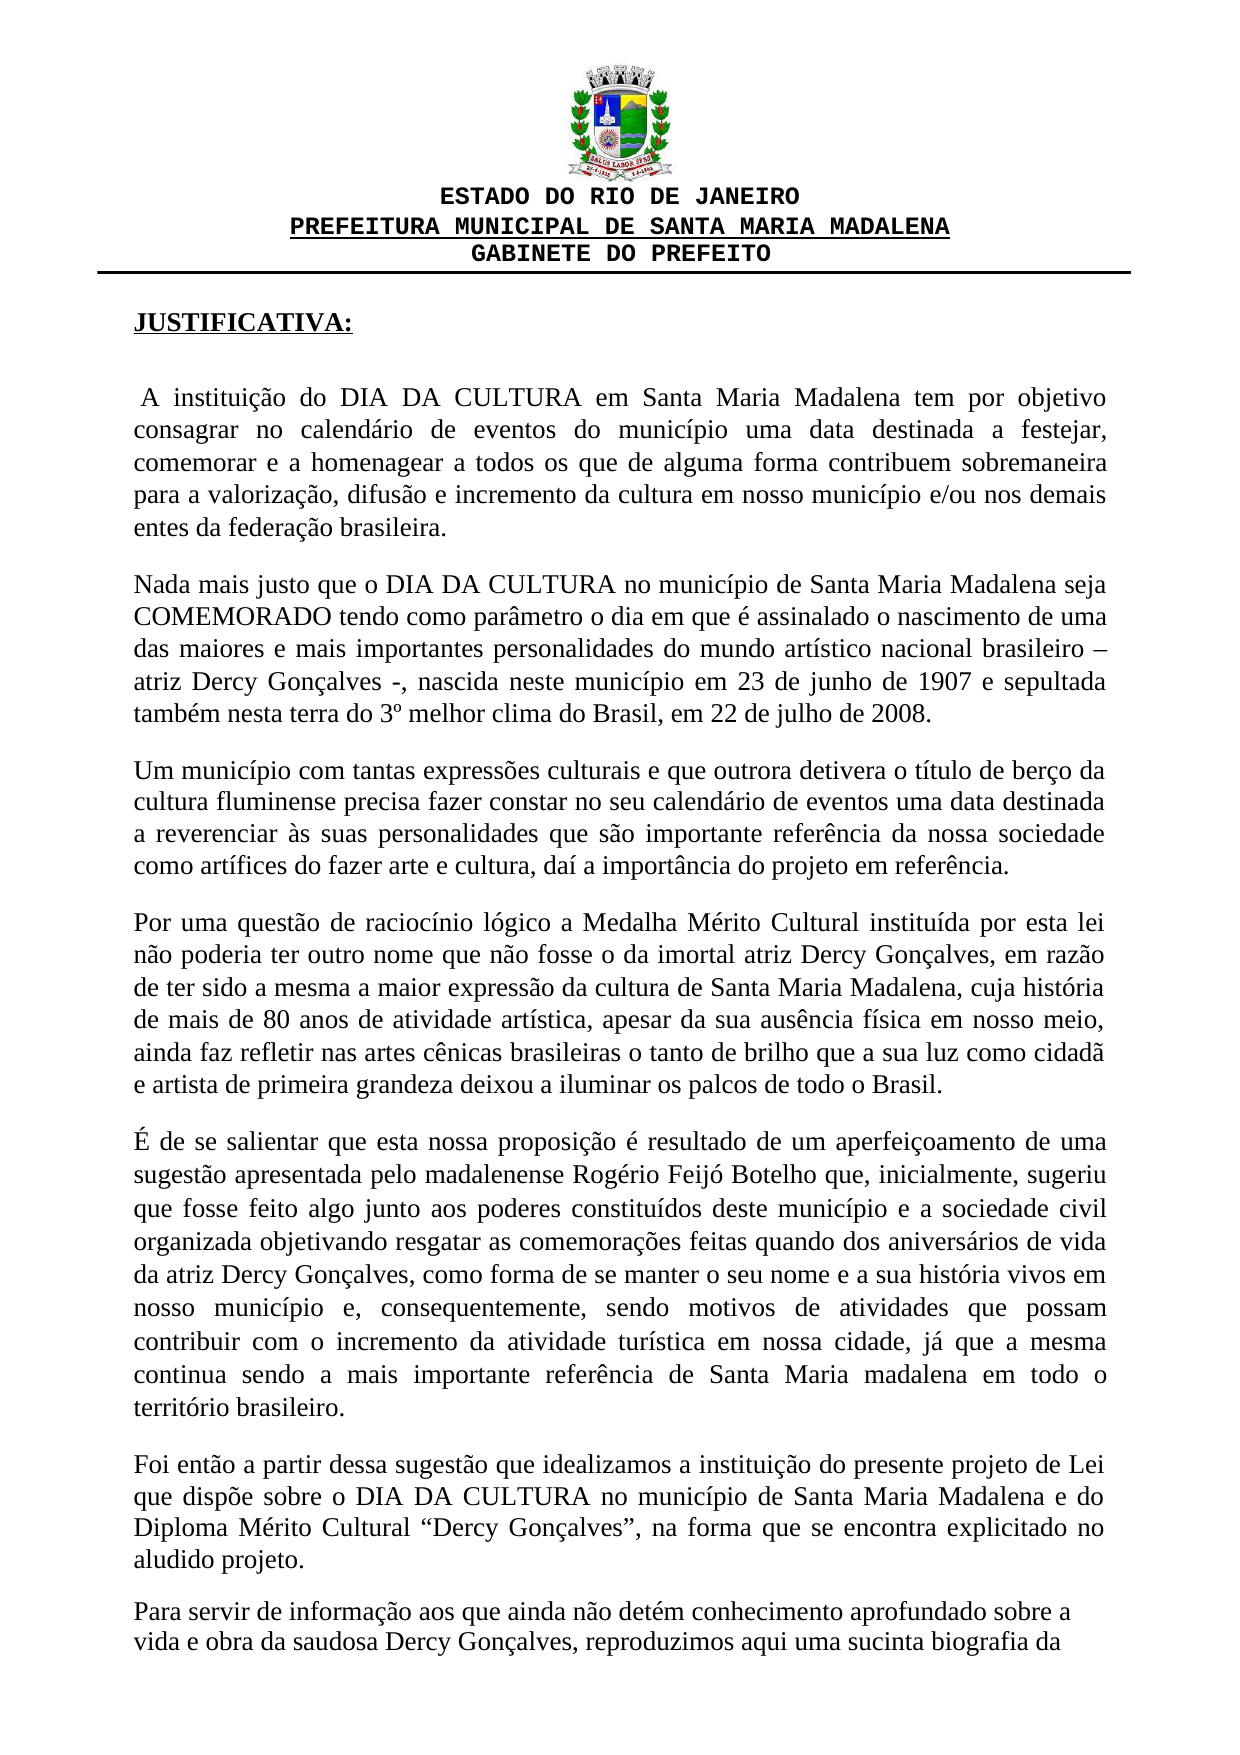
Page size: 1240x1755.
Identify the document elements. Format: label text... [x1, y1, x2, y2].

text Foi então a partir dessa sugestão que idealizamos a instituição do presente projeto de Lei que dispõe sobre o DIA DA CULTURA no município de Santa Maria Madalena e do Diploma Mérito Cultural “Dercy Gonçalves”, na forma que se encontra explicitado no aludido projeto. [133, 1448, 1106, 1574]
text Um município com tantas expressões culturais e que outrora detivera o título de berço da cultura fluminense precisa fazer constar no seu calendário de eventos uma data destinada a reverenciar às suas personalidades que são importante referência da nossa sociedade como artífices do fazer arte e cultura, daí a importância do projeto em referência. [133, 754, 1106, 880]
text É de se salientar que esta nossa proposição é resultado de um aperfeiçoamento de uma sugestão apresentada pelo madalenense Rogério Feijó Botelho que, inicialmente, sugeriu que fosse feito algo junto aos poderes constituídos deste município e a sociedade civil organizada objetivando resgatar as comemorações feitas quando dos aniversários de vida da atriz Dercy Gonçalves, como forma de se manter o seu nome e a sua história vivos em nosso município e, consequentemente, sendo motivos de atividades que possam contribuir com o incremento da atividade turística em nossa cidade, já que a mesma continua sendo a mais importante referência de Santa Maria madalena em todo o território brasileiro. [133, 1125, 1108, 1422]
text PREFEITURA MUNICIPAL DE SANTA MARIA MADALENA [289, 212, 1117, 240]
text JUSTIFICATIVA: [133, 306, 1117, 337]
text A instituição do DIA DA CULTURA em Santa Maria Madalena tem por objetivo consagrar no calendário de eventos do município uma data destinada a festejar, comemorar e a homenagear a todos os que de alguma forma contribuem sobremaneira para a valorização, difusão e incremento da cultura em nosso município e/ou nos demais entes da federação brasileira. [133, 381, 1108, 542]
text ESTADO DO RIO DE JANEIRO [439, 184, 1117, 212]
text GABINETE DO PREFEITO [471, 241, 1117, 269]
text Nada mais justo que o DIA DA CULTURA no município de Santa Maria Madalena seja COMEMORADO tendo como parâmetro o dia em que é assinalado o nascimento de uma das maiores e mais importantes personalidades do mundo artístico nacional brasileiro – atriz Dercy Gonçalves -, nascida neste município em 23 de junho de 1907 e sepultada também nesta terra do 3º melhor clima do Brasil, em 22 de julho de 2008. [133, 568, 1108, 728]
text Por uma questão de raciocínio lógico a Medalha Mérito Cultural instituída por esta lei não poderia ter outro nome que não fosse o da imortal atriz Dercy Gonçalves, em razão de ter sido a mesma a maior expressão da cultura de Santa Maria Madalena, cuja história de mais de 80 anos de atividade artística, apesar da sua ausência física em nosso meio, ainda faz refletir nas artes cênicas brasileiras o tanto de brilho que a sua luz como cidadã e artista de primeira grandeza deixou a iluminar os palcos de todo o Brasil. [133, 906, 1106, 1100]
text Para servir de informação aos que ainda não detém conhecimento aprofundado sobre a vida e obra da saudosa Dercy Gonçalves, reproduzimos aqui uma sucinta biografia da [133, 1597, 1117, 1656]
